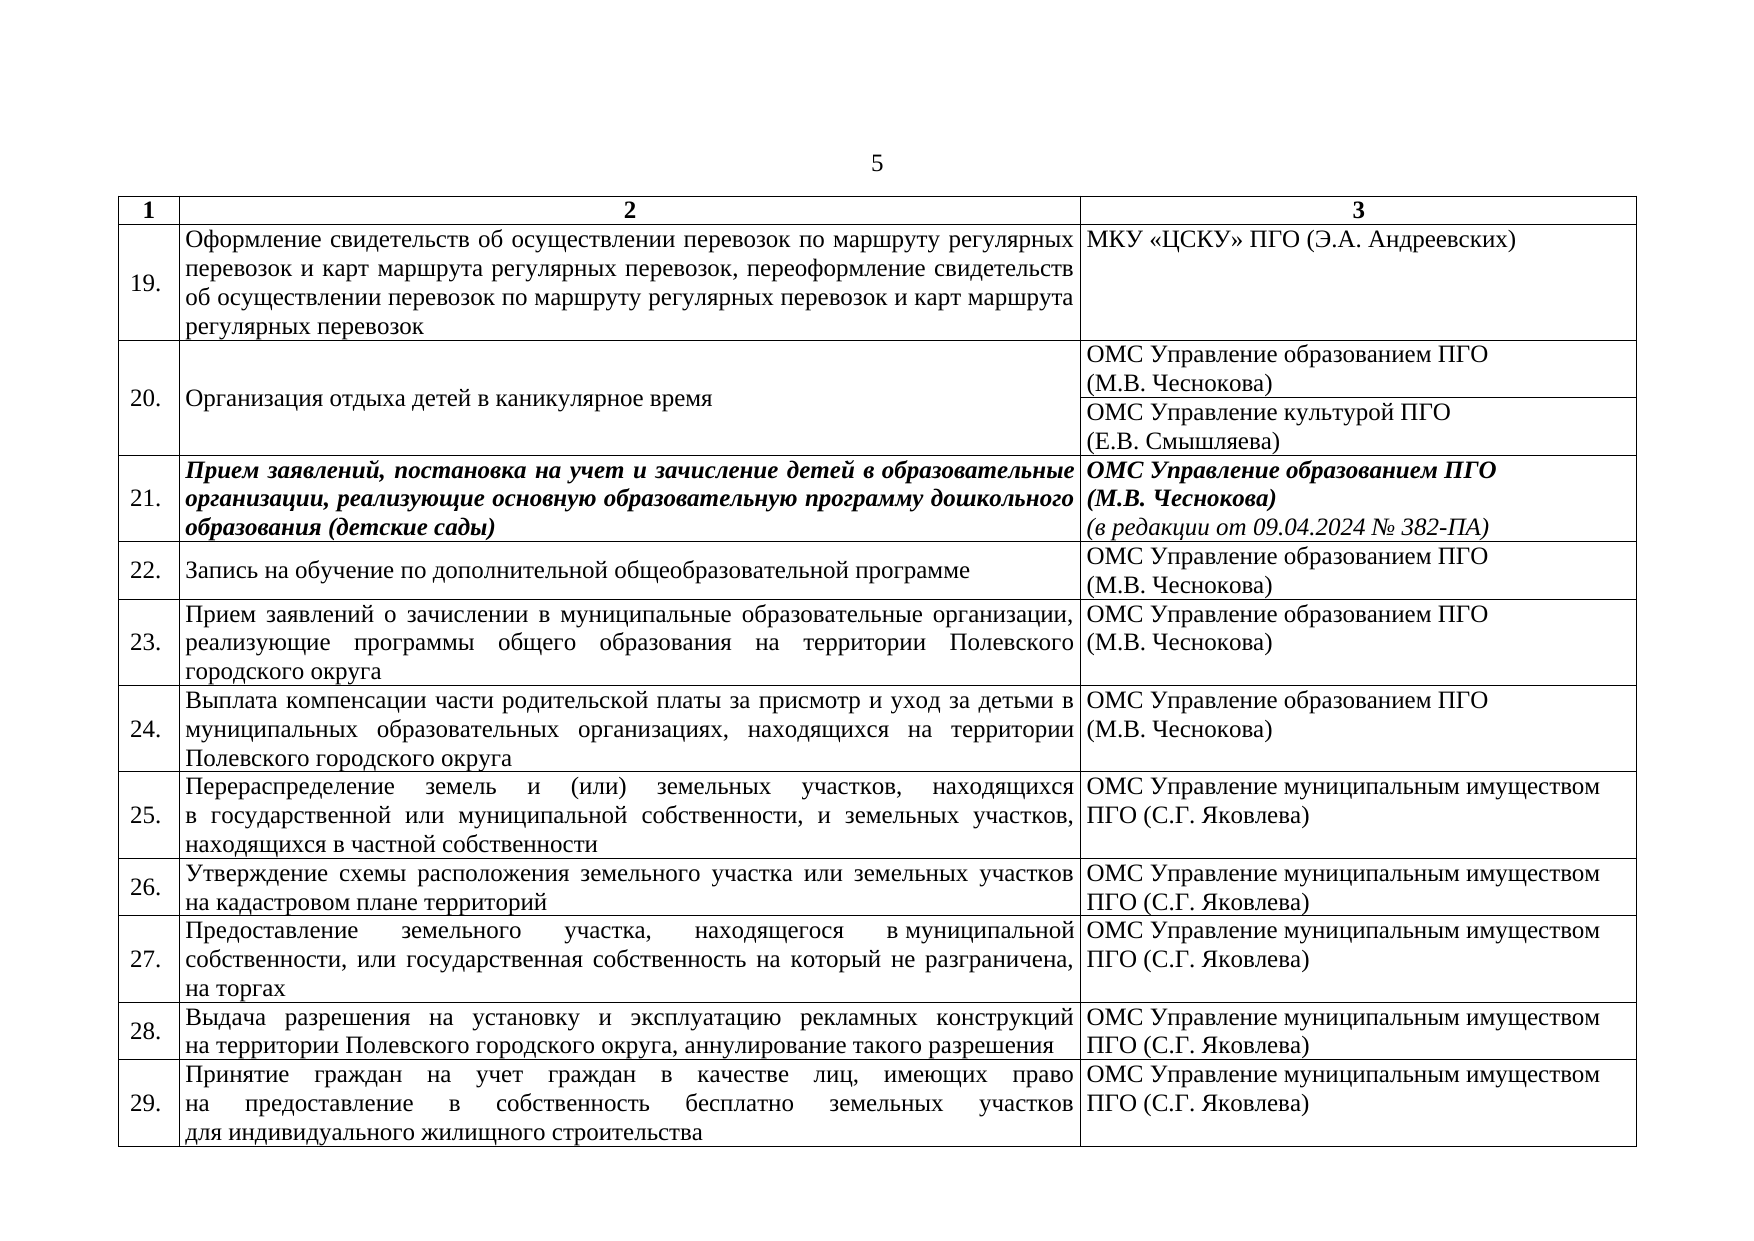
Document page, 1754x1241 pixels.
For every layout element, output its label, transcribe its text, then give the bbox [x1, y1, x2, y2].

table_cell Прием заявлений о зачислении в муниципальные образовательные организации, реализующие программы общего образования на территории Полевского городского округа [180, 600, 1080, 685]
table_cell ОМС Управление образованием ПГО (М.В. Чеснокова) [1081, 341, 1636, 397]
table_cell ОМС Управление муниципальным имуществом ПГО (С.Г. Яковлева) [1081, 1003, 1636, 1059]
table_cell МКУ «ЦСКУ» ПГО (Э.А. Андреевских) [1081, 225, 1636, 339]
table_header 2 [180, 197, 1080, 224]
table_cell ОМС Управление образованием ПГО (М.В. Чеснокова) [1081, 686, 1636, 771]
table_cell Запись на обучение по дополнительной общеобразовательной программе [180, 542, 1080, 599]
table_cell Прием заявлений, постановка на учет и зачисление детей в образовательные организации, реализующие основную образовательную программу дошкольного образования (детские сады) [180, 456, 1080, 541]
table_cell Организация отдыха детей в каникулярное время [180, 341, 1080, 455]
table_cell Выдача разрешения на установку и эксплуатацию рекламных конструкций на территории Полевского городского округа, аннулирование такого разрешения [180, 1003, 1080, 1059]
table_cell ОМС Управление муниципальным имуществом ПГО (С.Г. Яковлева) [1081, 772, 1636, 858]
table_cell [119, 772, 179, 858]
table_cell ОМС Управление муниципальным имуществом ПГО (С.Г. Яковлева) [1081, 1060, 1636, 1146]
table_cell [119, 341, 179, 455]
table_cell Оформление свидетельств об осуществлении перевозок по маршруту регулярных перевозок и карт маршрута регулярных перевозок, переоформление свидетельств об осуществлении перевозок по маршруту регулярных перевозок и карт маршрута регулярных перевозок [180, 225, 1080, 339]
table_cell Выплата компенсации части родительской платы за присмотр и уход за детьми в муниципальных образовательных организациях, находящихся на территории Полевского городского округа [180, 686, 1080, 771]
table_cell [119, 225, 179, 339]
table_cell ОМС Управление образованием ПГО (М.В. Чеснокова) [1081, 600, 1636, 685]
table_cell ОМС Управление культурой ПГО (Е.В. Смышляева) [1081, 398, 1636, 455]
table_cell Утверждение схемы расположения земельного участка или земельных участков на кадастровом плане территорий [180, 859, 1080, 915]
table_cell Принятие граждан на учет граждан в качестве лиц, имеющих право на предоставление в собственность бесплатно земельных участков для индивидуального жилищного строительства [180, 1060, 1080, 1146]
table_cell [119, 1060, 179, 1146]
table_cell [119, 859, 179, 915]
table_cell [119, 1003, 179, 1059]
table_cell [119, 916, 179, 1002]
table_cell Перераспределение земель и (или) земельных участков, находящихся в государственной или муниципальной собственности, и земельных участков, находящихся в частной собственности [180, 772, 1080, 858]
table_cell [119, 542, 179, 599]
table_header 1 [119, 197, 179, 224]
table_cell [119, 600, 179, 685]
table_cell ОМС Управление образованием ПГО (М.В. Чеснокова) (в редакции от 09.04.2024 № 382-ПА) [1081, 456, 1636, 541]
table_cell ОМС Управление образованием ПГО (М.В. Чеснокова) [1081, 542, 1636, 599]
table_cell [119, 456, 179, 541]
table_header 3 [1081, 197, 1636, 224]
table_cell [119, 686, 179, 771]
table_cell Предоставление земельного участка, находящегося в муниципальной собственности, или государственная собственность на который не разграничена, на торгах [180, 916, 1080, 1002]
table_cell ОМС Управление муниципальным имуществом ПГО (С.Г. Яковлева) [1081, 916, 1636, 1002]
table_cell ОМС Управление муниципальным имуществом ПГО (С.Г. Яковлева) [1081, 859, 1636, 915]
